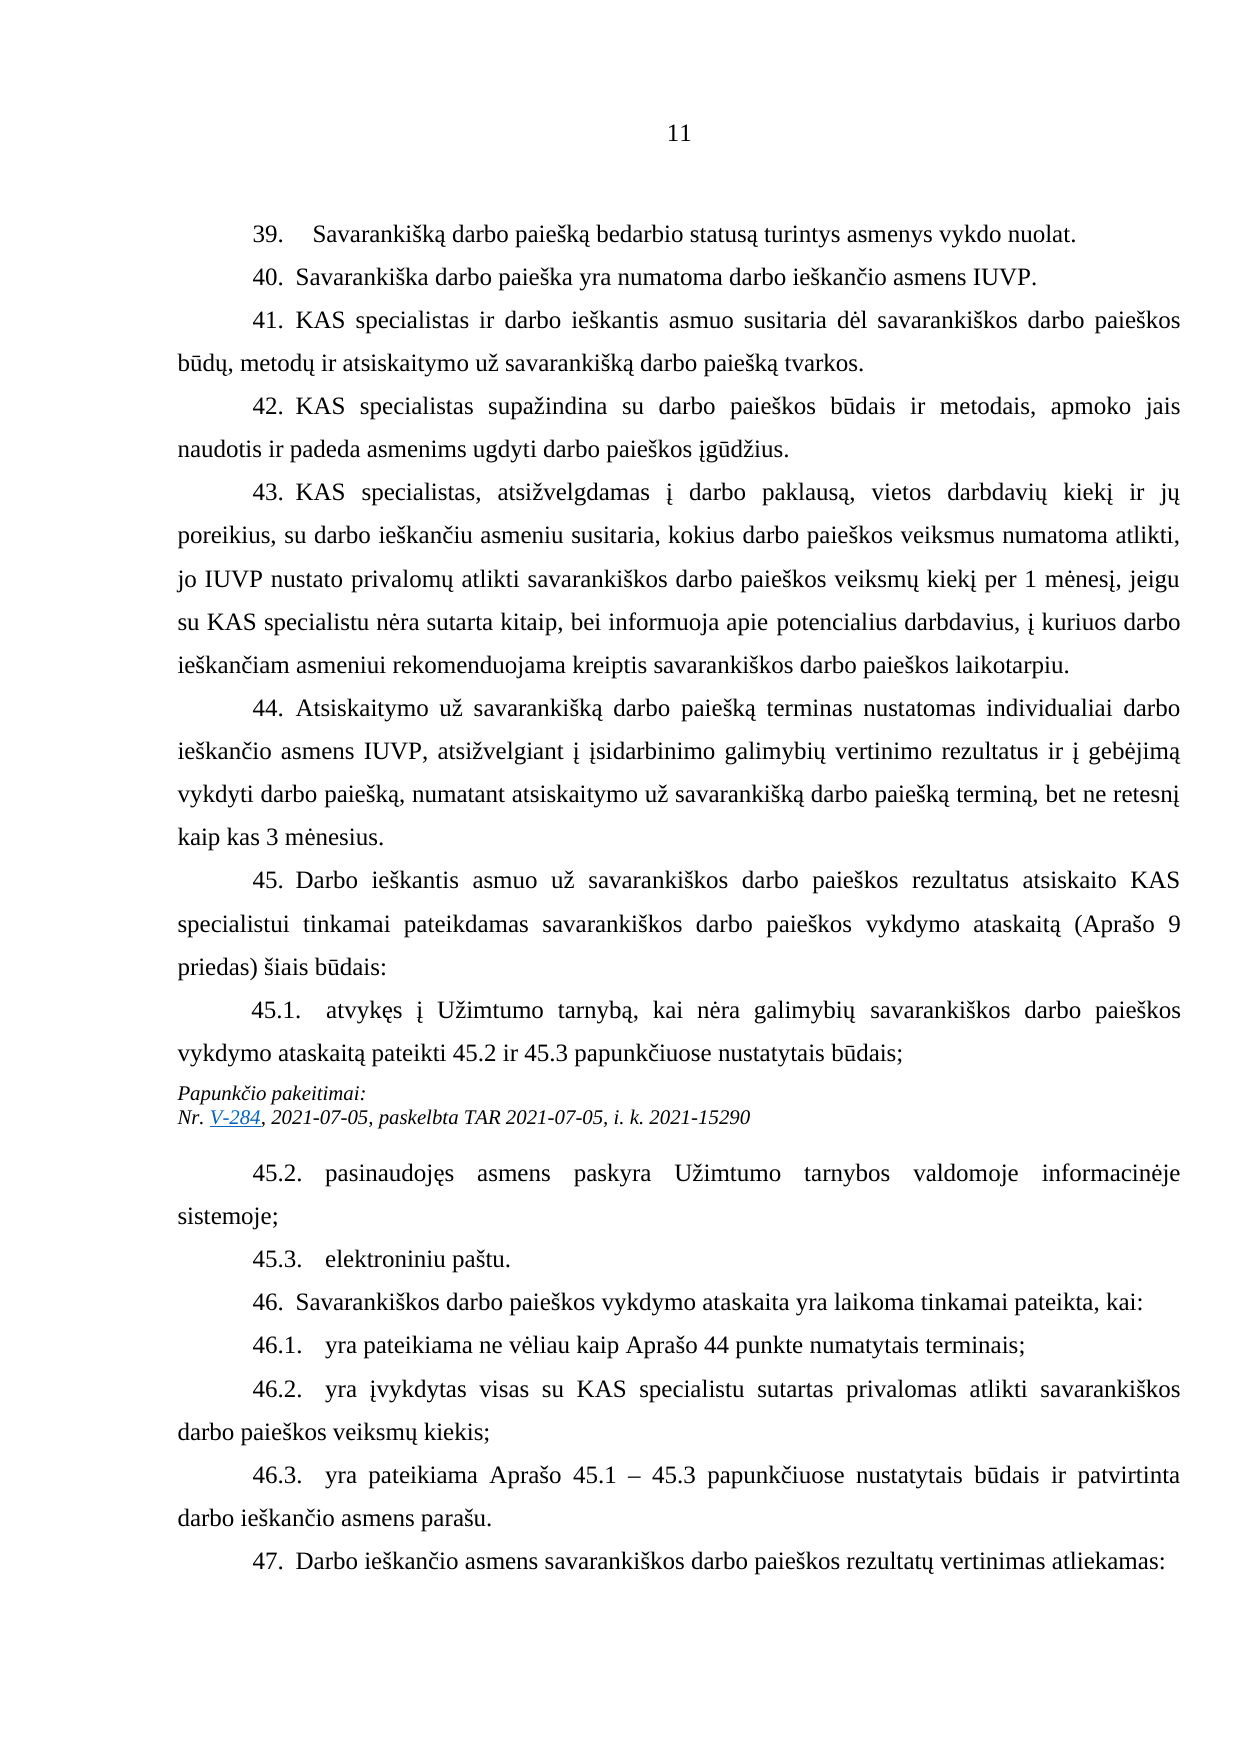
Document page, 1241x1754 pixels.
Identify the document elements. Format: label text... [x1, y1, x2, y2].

text 45.3. elektroniniu paštu. [177, 1244, 1181, 1273]
text 44. Atsiskaitymo už savarankišką darbo paiešką terminas nustatomas individualiai darbo ieškančio asmens IUVP, atsižvelgiant į įsidarbinimo galimybių vertinimo rezultatus ir į gebėjimą vykdyti darbo paiešką, numatant atsiskaitymo už savarankišką darbo paiešką terminą, bet ne retesnį kaip kas 3 mėnesius. [177, 693, 1181, 851]
text 47. Darbo ieškančio asmens savarankiškos darbo paieškos rezultatų vertinimas atliekamas: [177, 1546, 1181, 1575]
text Papunkčio pakeitimai: [177, 1081, 1181, 1105]
text 45.2. pasinaudojęs asmens paskyra Užimtumo tarnybos valdomoje informacinėje sistemoje; [177, 1158, 1181, 1230]
text 45. Darbo ieškantis asmuo už savarankiškos darbo paieškos rezultatus atsiskaito KAS specialistui tinkamai pateikdamas savarankiškos darbo paieškos vykdymo ataskaitą (Aprašo 9 priedas) šiais būdais: [177, 866, 1181, 981]
text 46.3. yra pateikiama Aprašo 45.1 – 45.3 papunkčiuose nustatytais būdais ir patvirtinta darbo ieškančio asmens parašu. [177, 1460, 1181, 1532]
text 46.1. yra pateikiama ne vėliau kaip Aprašo 44 punkte numatytais terminais; [177, 1331, 1181, 1359]
text 42. KAS specialistas supažindina su darbo paieškos būdais ir metodais, apmoko jais naudotis ir padeda asmenims ugdyti darbo paieškos įgūdžius. [177, 391, 1181, 463]
text 41. KAS specialistas ir darbo ieškantis asmuo susitaria dėl savarankiškos darbo paieškos būdų, metodų ir atsiskaitymo už savarankišką darbo paiešką tvarkos. [177, 305, 1181, 377]
text 39. Savarankišką darbo paiešką bedarbio statusą turintys asmenys vykdo nuolat. [177, 219, 1181, 247]
text 43. KAS specialistas, atsižvelgdamas į darbo paklausą, vietos darbdavių kiekį ir jų poreikius, su darbo ieškančiu asmeniu susitaria, kokius darbo paieškos veiksmus numatoma atlikti, jo IUVP nustato privalomų atlikti savarankiškos darbo paieškos veiksmų kiekį per 1 mėnesį, jeigu su KAS specialistu nėra sutarta kitaip, bei informuoja apie potencialius darbdavius, į kuriuos darbo ieškančiam asmeniui rekomenduojama kreiptis savarankiškos darbo paieškos laikotarpiu. [177, 477, 1181, 679]
text 45.1. atvykęs į Užimtumo tarnybą, kai nėra galimybių savarankiškos darbo paieškos vykdymo ataskaitą pateikti 45.2 ir 45.3 papunkčiuose nustatytais būdais; [177, 995, 1181, 1067]
text 40. Savarankiška darbo paieška yra numatoma darbo ieškančio asmens IUVP. [177, 262, 1181, 291]
text 46.2. yra įvykdytas visas su KAS specialistu sutartas privalomas atlikti savarankiškos darbo paieškos veiksmų kiekis; [177, 1374, 1181, 1446]
text Nr. V-284, 2021-07-05, paskelbta TAR 2021-07-05, i. k. 2021-15290 [177, 1105, 1181, 1129]
text 46. Savarankiškos darbo paieškos vykdymo ataskaita yra laikoma tinkamai pateikta, kai: [177, 1287, 1181, 1316]
